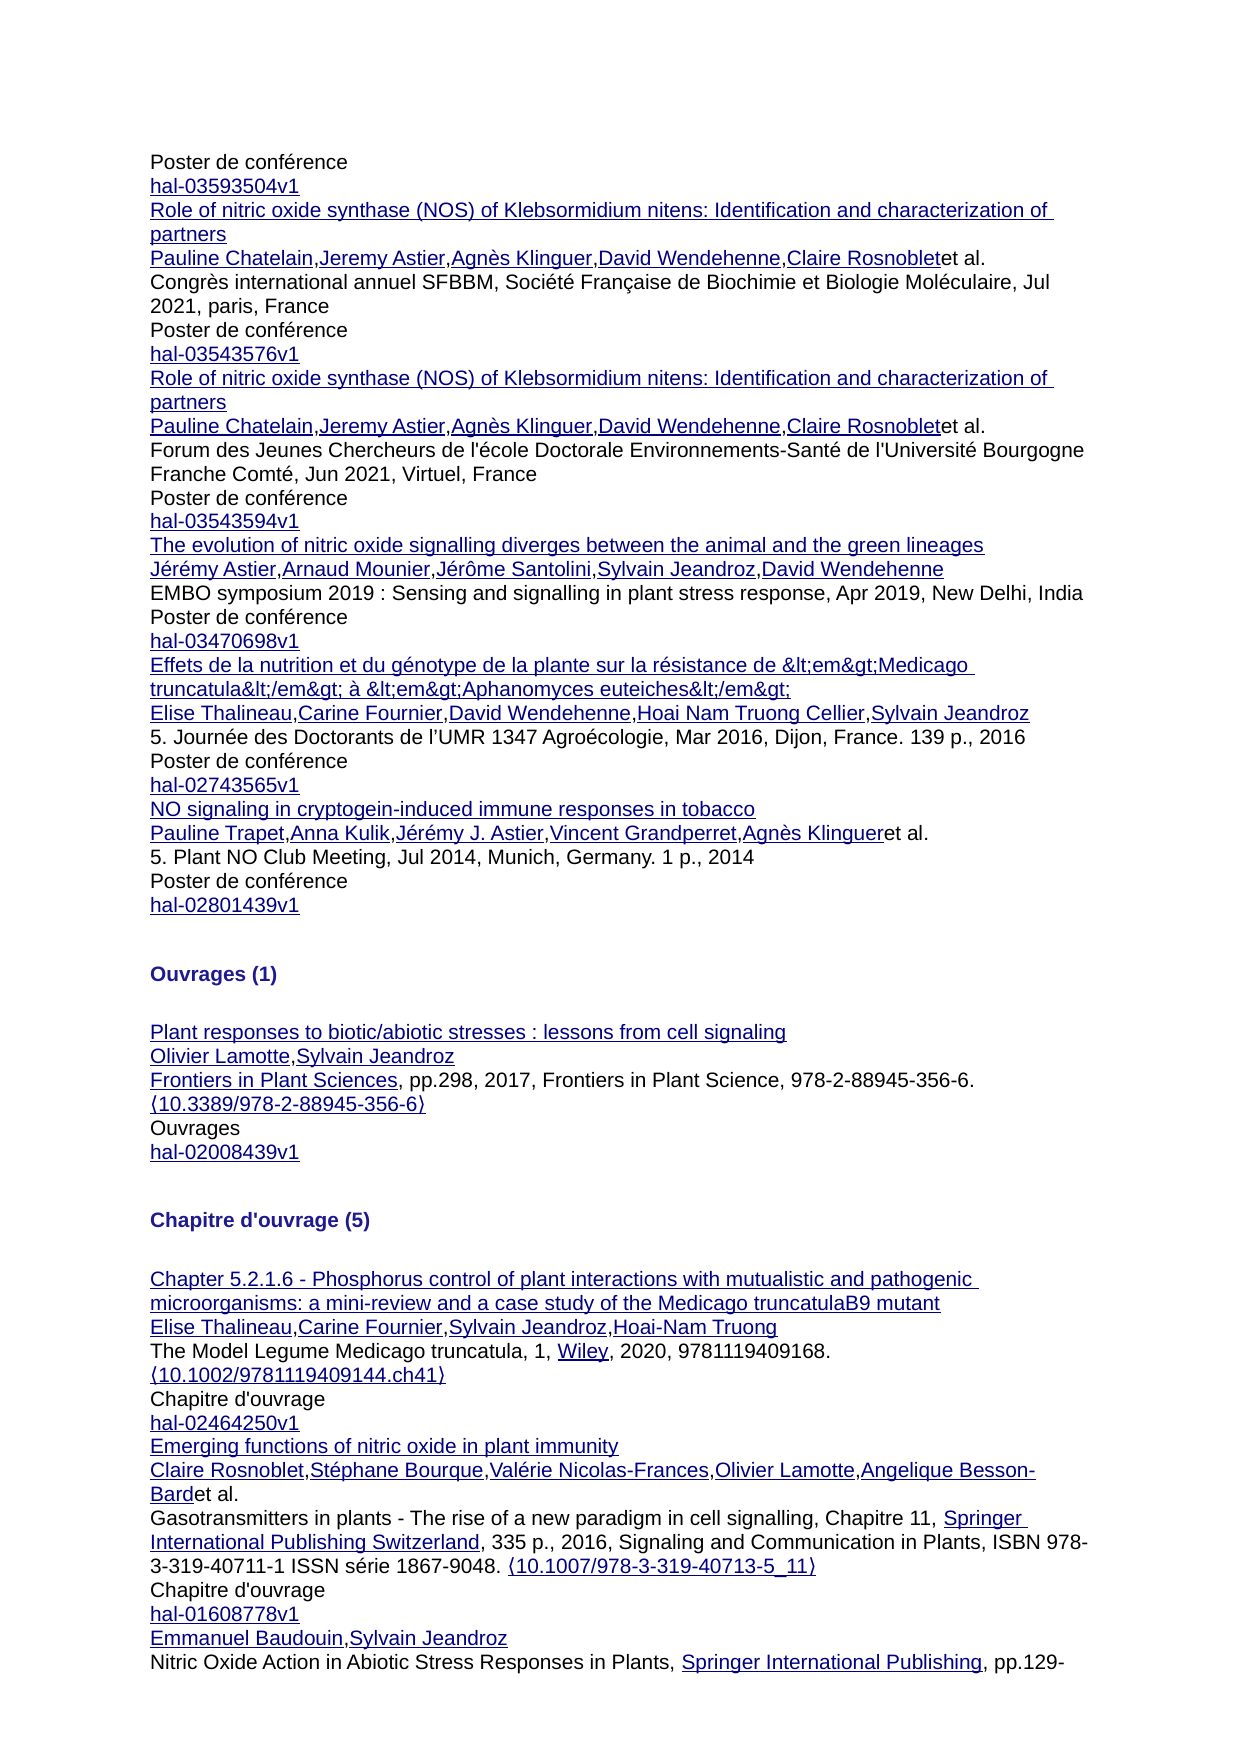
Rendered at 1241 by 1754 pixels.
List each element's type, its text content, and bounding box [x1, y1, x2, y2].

table_cell Emerging functions of nitric oxide in plant immunity Claire Rosnoblet,Stéphane Bourque,Valérie Nicolas-Frances,Olivier Lamotte,Angelique Besson-Bardet al. Gasotransmitters in plants - The rise of a new paradigm in cell signalling, Chapitre 11, Springer International Publishing Switzerland, 335 p., 2016, Signaling and Communication in Plants, ISBN 978-3-319-40711-1 ISSN série 1867-9048. ⟨10.1007/978-3-319-40713-5_11⟩ Chapitre d'ouvrage hal-01608778v1 [150, 1434, 1090, 1626]
table_cell Role of nitric oxide synthase (NOS) of Klebsormidium nitens: Identification and characterization of partners Pauline Chatelain,Jeremy Astier,Agnès Klinguer,David Wendehenne,Claire Rosnobletet al. Congrès international annuel SFBBM, Société Française de Biochimie et Biologie Moléculaire, Jul 2021, paris, France Poster de conférence hal-03543576v1 [150, 198, 1090, 366]
table_cell The evolution of nitric oxide signalling diverges between the animal and the green lineages Jérémy Astier,Arnaud Mounier,Jérôme Santolini,Sylvain Jeandroz,David Wendehenne EMBO symposium 2019 : Sensing and signalling in plant stress response, Apr 2019, New Delhi, India Poster de conférence hal-03470698v1 [150, 533, 1090, 653]
table_header Chapter 5.2.1.6 - Phosphorus control of plant interactions with mutualistic and pathogenic microorganisms: a mini‐review and a case study of the Medicago truncatulaB9 mutant Elise Thalineau,Carine Fournier,Sylvain Jeandroz,Hoai-Nam Truong The Model Legume Medicago truncatula, 1, Wiley, 2020, 9781119409168. ⟨10.1002/9781119409144.ch41⟩ Chapitre d'ouvrage hal-02464250v1 [150, 1267, 1090, 1434]
table_cell Poster de conférence hal-03593504v1 [150, 150, 1090, 198]
table_header Plant responses to biotic/abiotic stresses : lessons from cell signaling Olivier Lamotte,Sylvain Jeandroz Frontiers in Plant Sciences, pp.298, 2017, Frontiers in Plant Science, 978-2-88945-356-6. ⟨10.3389/978-2-88945-356-6⟩ Ouvrages hal-02008439v1 [150, 1020, 1090, 1163]
table_cell NO signaling in cryptogein-induced immune responses in tobacco Pauline Trapet,Anna Kulik,Jérémy J. Astier,Vincent Grandperret,Agnès Klingueret al. 5. Plant NO Club Meeting, Jul 2014, Munich, Germany. 1 p., 2014 Poster de conférence hal-02801439v1 [150, 797, 1090, 917]
table_cell Effets de la nutrition et du génotype de la plante sur la résistance de &lt;em&gt;Medicago truncatula&lt;/em&gt; à &lt;em&gt;Aphanomyces euteiches&lt;/em&gt; Elise Thalineau,Carine Fournier,David Wendehenne,Hoai Nam Truong Cellier,Sylvain Jeandroz 5. Journée des Doctorants de l’UMR 1347 Agroécologie, Mar 2016, Dijon, France. 139 p., 2016 Poster de conférence hal-02743565v1 [150, 653, 1090, 797]
subtitle Chapitre d'ouvrage (5) [150, 1208, 1090, 1232]
subtitle Ouvrages (1) [150, 961, 1090, 985]
table_cell Role of nitric oxide synthase (NOS) of Klebsormidium nitens: Identification and characterization of partners Pauline Chatelain,Jeremy Astier,Agnès Klinguer,David Wendehenne,Claire Rosnobletet al. Forum des Jeunes Chercheurs de l'école Doctorale Environnements-Santé de l'Université Bourgogne Franche Comté, Jun 2021, Virtuel, France Poster de conférence hal-03543594v1 [150, 366, 1090, 533]
table_cell Nitric Oxide as a Mediator of Cold Stress Response: A Transcriptional Point of View Emmanuel Baudouin,Sylvain Jeandroz Nitric Oxide Action in Abiotic Stress Responses in Plants, Springer International Publishing, pp.129-139, 2015, 978-3-319-17803-5. ⟨10.1007/978-3-319-17804-2_8⟩ Chapitre d'ouvrage hal-02010264v1 [150, 1626, 1090, 1674]
